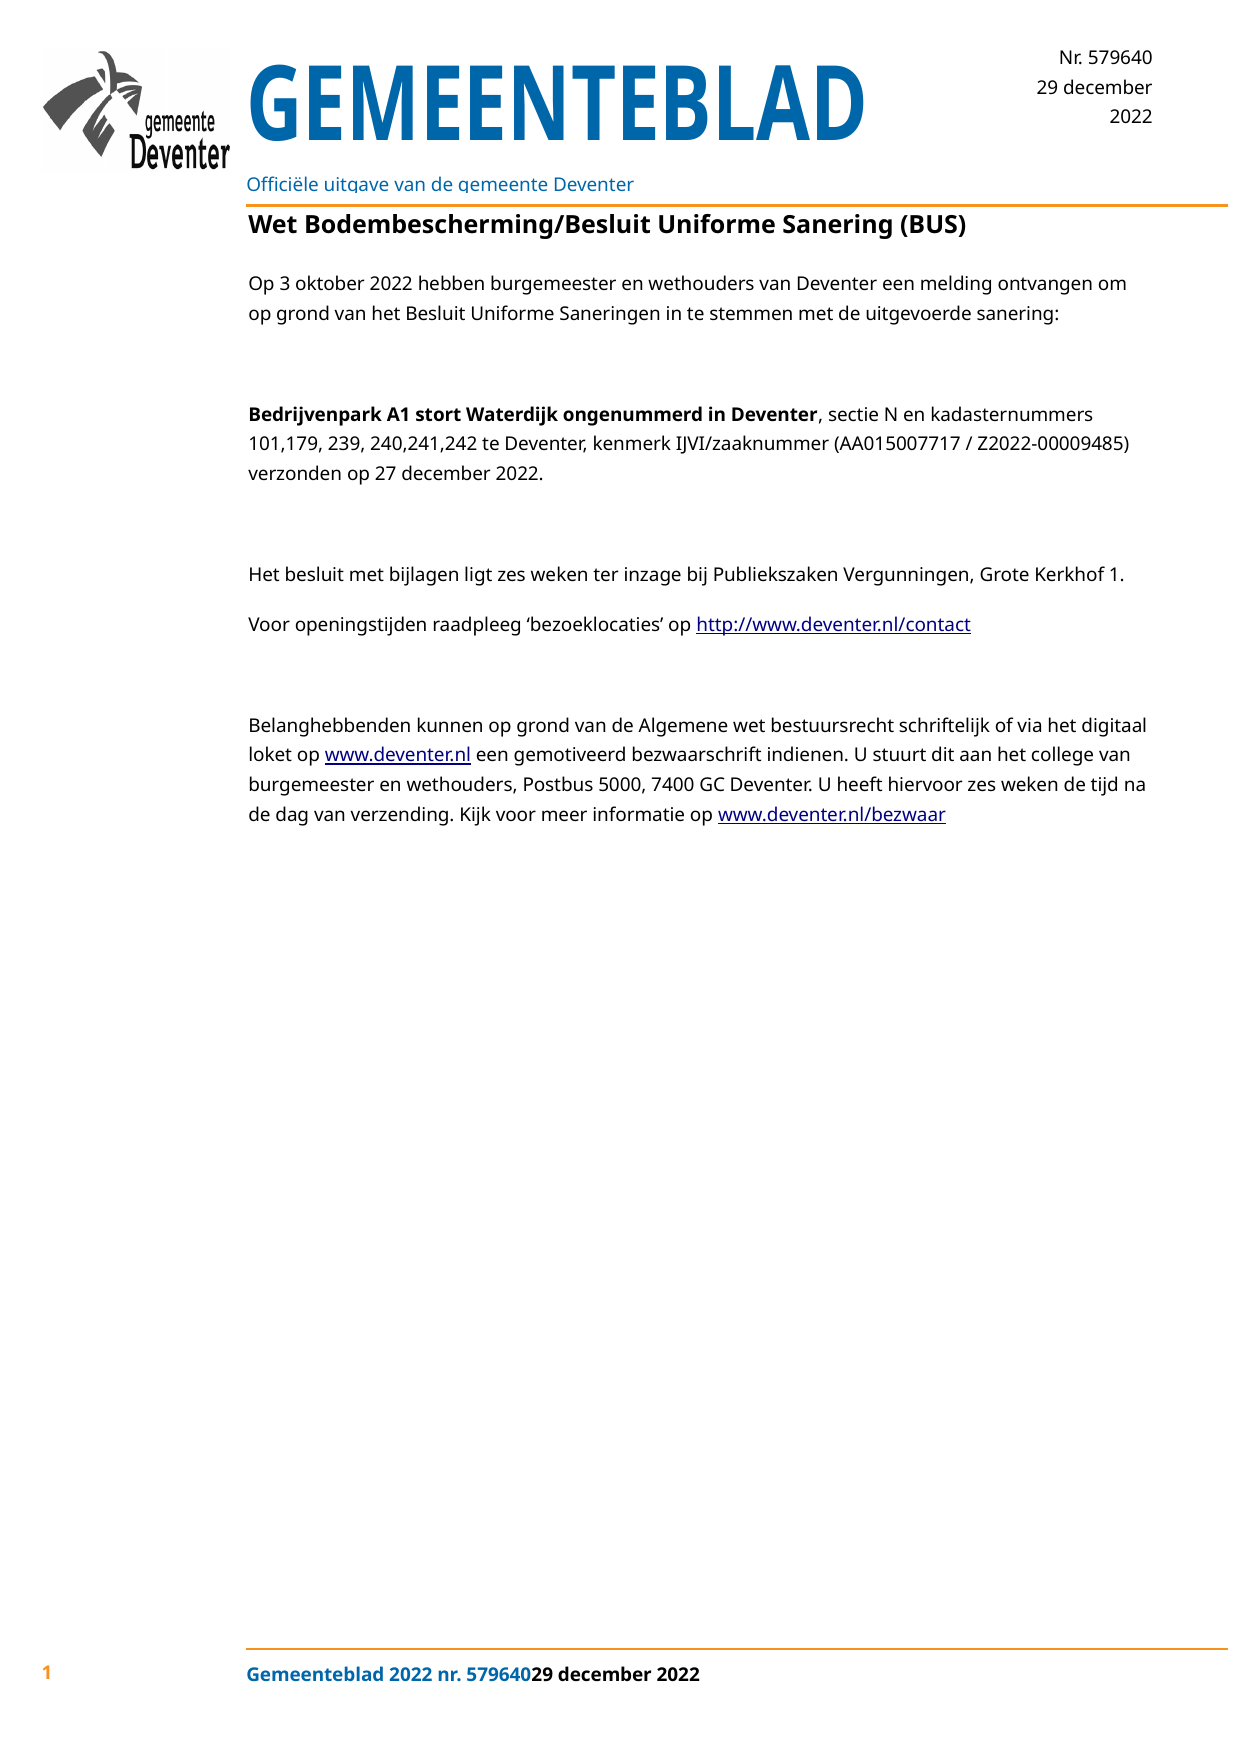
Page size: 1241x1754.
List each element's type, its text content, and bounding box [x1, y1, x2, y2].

text Het besluit met bijlagen ligt zes weken ter inzage bij Publiekszaken Vergunningen, Grote Kerkhof 1. [248, 561, 1152, 586]
text Bedrijvenpark A1 stort Waterdijk ongenummerd in Deventer, sectie N en kadasternummers 101,179, 239, 240,241,242 te Deventer, kenmerk IJVI/zaaknummer (AA015007717 / Z2022-00009485) verzonden op 27 december 2022. [248, 401, 1152, 486]
picture [41, 47, 231, 172]
text Op 3 oktober 2022 hebben burgemeester en wethouders van Deventer een melding ontvangen om op grond van het Besluit Uniforme Saneringen in te stemmen met de uitgevoerde sanering: [248, 270, 1152, 326]
text Belanghebbenden kunnen op grond van de Algemene wet bestuursrecht schriftelijk of via het digitaal loket op www.deventer.nl een gemotiveerd bezwaarschrift indienen. U stuurt dit aan het college van burgemeester en wethouders, Postbus 5000, 7400 GC Deventer. U heeft hiervoor zes weken de tijd na de dag van verzending. Kijk voor meer informatie op www.deventer.nl/bezwaar [248, 712, 1152, 826]
text Voor openingstijden raadpleeg ‘bezoeklocaties’ op http://www.deventer.nl/contact [248, 611, 1152, 637]
text Wet Bodembescherming/Besluit Uniforme Sanering (BUS) [248, 207, 1152, 241]
